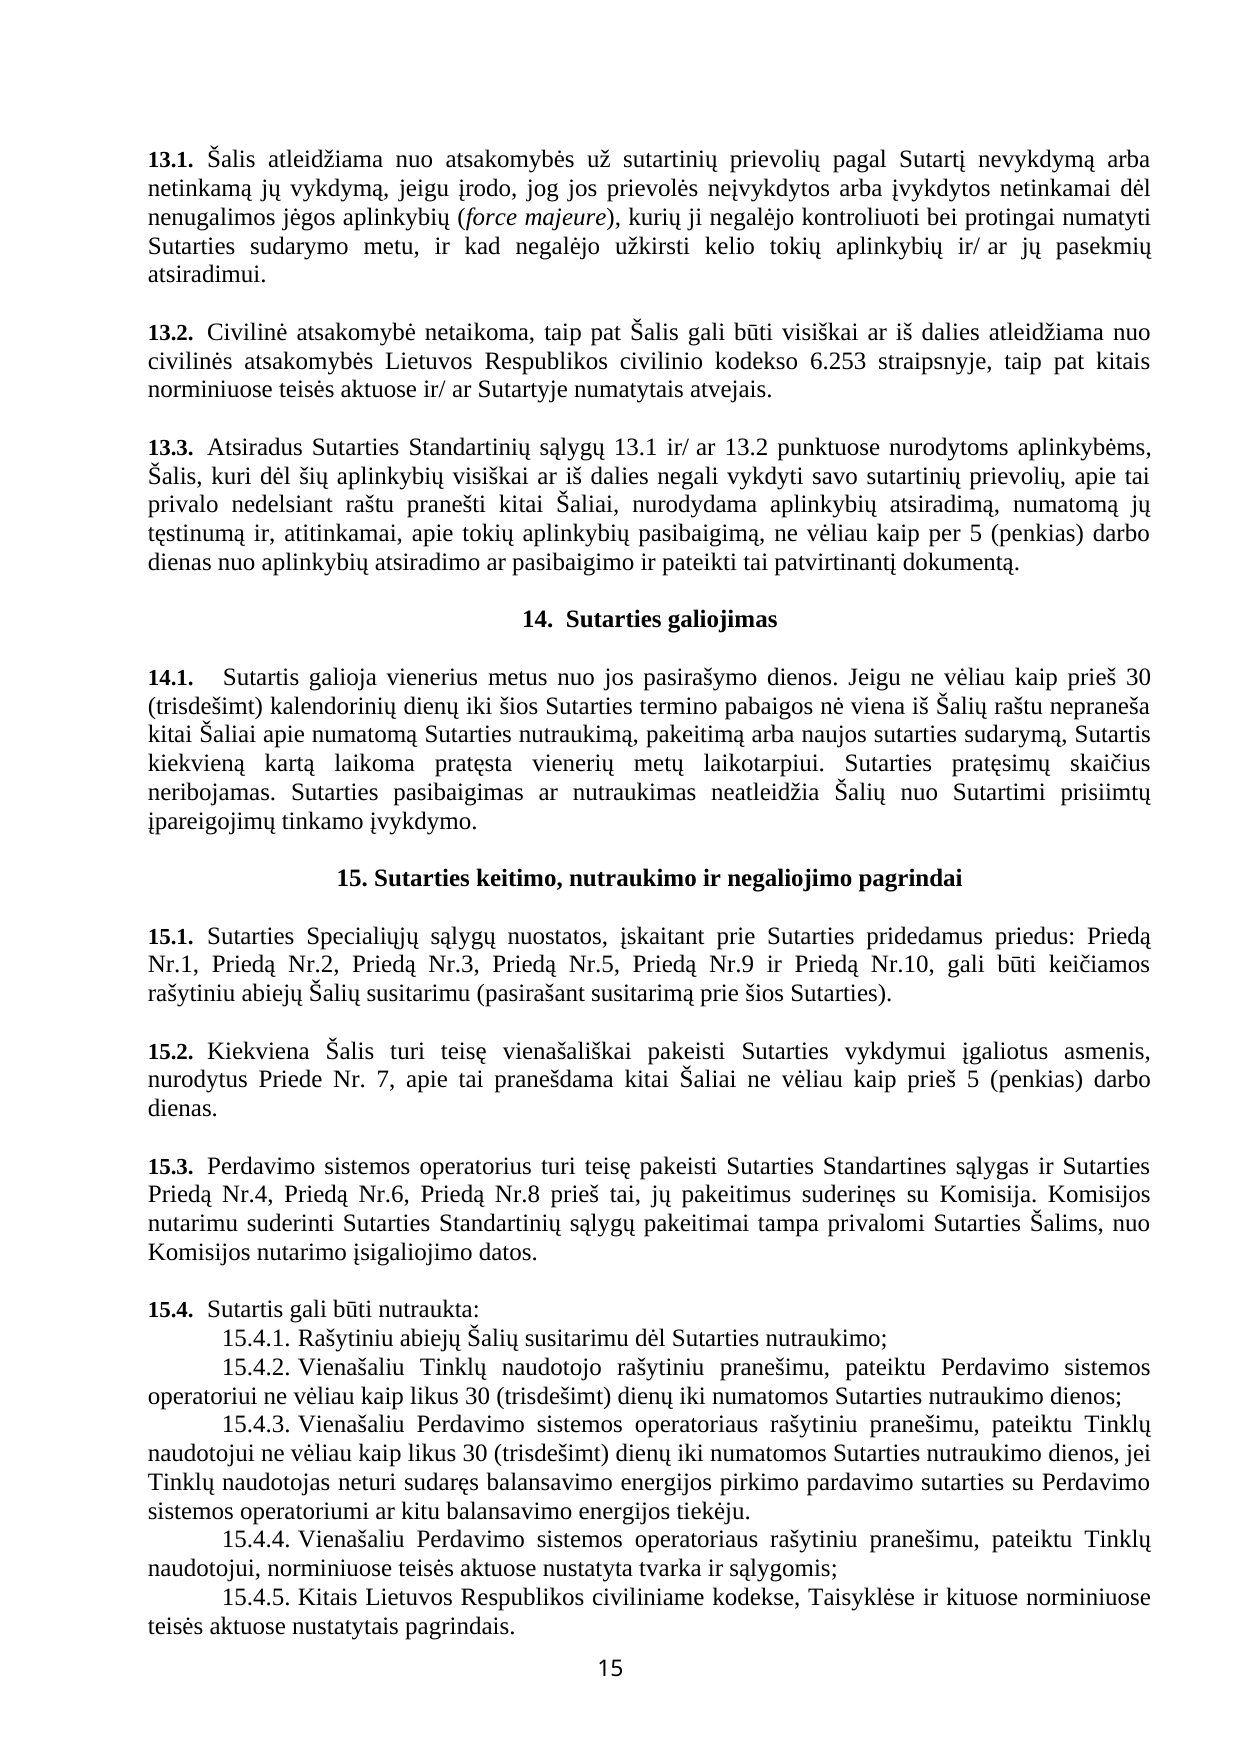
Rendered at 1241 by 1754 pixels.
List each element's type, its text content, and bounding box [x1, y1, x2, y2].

text 13.2. Civilinė atsakomybė netaikoma, taip pat Šalis gali būti visiškai ar iš dalies atleidžiama nuo civilinės atsakomybės Lietuvos Respublikos civilinio kodekso 6.253 straipsnyje, taip pat kitais norminiuose teisės aktuose ir/ ar Sutartyje numatytais atvejais. [148, 317, 1152, 403]
text 15.3. Perdavimo sistemos operatorius turi teisę pakeisti Sutarties Standartines sąlygas ir Sutarties Priedą Nr.4, Priedą Nr.6, Priedą Nr.8 prieš tai, jų pakeitimus suderinęs su Komisija. Komisijos nutarimu suderinti Sutarties Standartinių sąlygų pakeitimai tampa privalomi Sutarties Šalims, nuo Komisijos nutarimo įsigaliojimo datos. [148, 1151, 1152, 1266]
text 14. Sutarties galiojimas [148, 604, 1152, 633]
text 15.4.5. Kitais Lietuvos Respublikos civiliniame kodekse, Taisyklėse ir kituose norminiuose teisės aktuose nustatytais pagrindais. [148, 1582, 1152, 1639]
text 15.4.4. Vienašaliu Perdavimo sistemos operatoriaus rašytiniu pranešimu, pateiktu Tinklų naudotojui, norminiuose teisės aktuose nustatyta tvarka ir sąlygomis; [148, 1524, 1152, 1582]
text 13.3. Atsiradus Sutarties Standartinių sąlygų 13.1 ir/ ar 13.2 punktuose nurodytoms aplinkybėms, Šalis, kuri dėl šių aplinkybių visiškai ar iš dalies negali vykdyti savo sutartinių prievolių, apie tai privalo nedelsiant raštu pranešti kitai Šaliai, nurodydama aplinkybių atsiradimą, numatomą jų tęstinumą ir, atitinkamai, apie tokių aplinkybių pasibaigimą, ne vėliau kaip per 5 (penkias) darbo dienas nuo aplinkybių atsiradimo ar pasibaigimo ir pateikti tai patvirtinantį dokumentą. [148, 432, 1152, 576]
text 15.1. Sutarties Specialiųjų sąlygų nuostatos, įskaitant prie Sutarties pridedamus priedus: Priedą Nr.1, Priedą Nr.2, Priedą Nr.3, Priedą Nr.5, Priedą Nr.9 ir Priedą Nr.10, gali būti keičiamos rašytiniu abiejų Šalių susitarimu (pasirašant susitarimą prie šios Sutarties). [148, 921, 1152, 1007]
text 15.4.1. Rašytiniu abiejų Šalių susitarimu dėl Sutarties nutraukimo; [148, 1323, 1152, 1352]
text 15.4.3. Vienašaliu Perdavimo sistemos operatoriaus rašytiniu pranešimu, pateiktu Tinklų naudotojui ne vėliau kaip likus 30 (trisdešimt) dienų iki numatomos Sutarties nutraukimo dienos, jei Tinklų naudotojas neturi sudaręs balansavimo energijos pirkimo pardavimo sutarties su Perdavimo sistemos operatoriumi ar kitu balansavimo energijos tiekėju. [148, 1409, 1152, 1524]
text 15.4. Sutartis gali būti nutraukta: [148, 1294, 1152, 1323]
text 15.4.2. Vienašaliu Tinklų naudotojo rašytiniu pranešimu, pateiktu Perdavimo sistemos operatoriui ne vėliau kaip likus 30 (trisdešimt) dienų iki numatomos Sutarties nutraukimo dienos; [148, 1352, 1152, 1409]
text 15.2. Kiekviena Šalis turi teisę vienašališkai pakeisti Sutarties vykdymui įgaliotus asmenis, nurodytus Priede Nr. 7, apie tai pranešdama kitai Šaliai ne vėliau kaip prieš 5 (penkias) darbo dienas. [148, 1036, 1152, 1122]
text 13.1. Šalis atleidžiama nuo atsakomybės už sutartinių prievolių pagal Sutartį nevykdymą arba netinkamą jų vykdymą, jeigu įrodo, jog jos prievolės neįvykdytos arba įvykdytos netinkamai dėl nenugalimos jėgos aplinkybių (force majeure), kurių ji negalėjo kontroliuoti bei protingai numatyti Sutarties sudarymo metu, ir kad negalėjo užkirsti kelio tokių aplinkybių ir/ ar jų pasekmių atsiradimui. [148, 144, 1152, 288]
text 15. Sutarties keitimo, nutraukimo ir negaliojimo pagrindai [148, 863, 1152, 892]
text 14.1. Sutartis galioja vienerius metus nuo jos pasirašymo dienos. Jeigu ne vėliau kaip prieš 30 (trisdešimt) kalendorinių dienų iki šios Sutarties termino pabaigos nė viena iš Šalių raštu nepraneša kitai Šaliai apie numatomą Sutarties nutraukimą, pakeitimą arba naujos sutarties sudarymą, Sutartis kiekvieną kartą laikoma pratęsta vienerių metų laikotarpiui. Sutarties pratęsimų skaičius neribojamas. Sutarties pasibaigimas ar nutraukimas neatleidžia Šalių nuo Sutartimi prisiimtų įpareigojimų tinkamo įvykdymo. [148, 662, 1152, 834]
